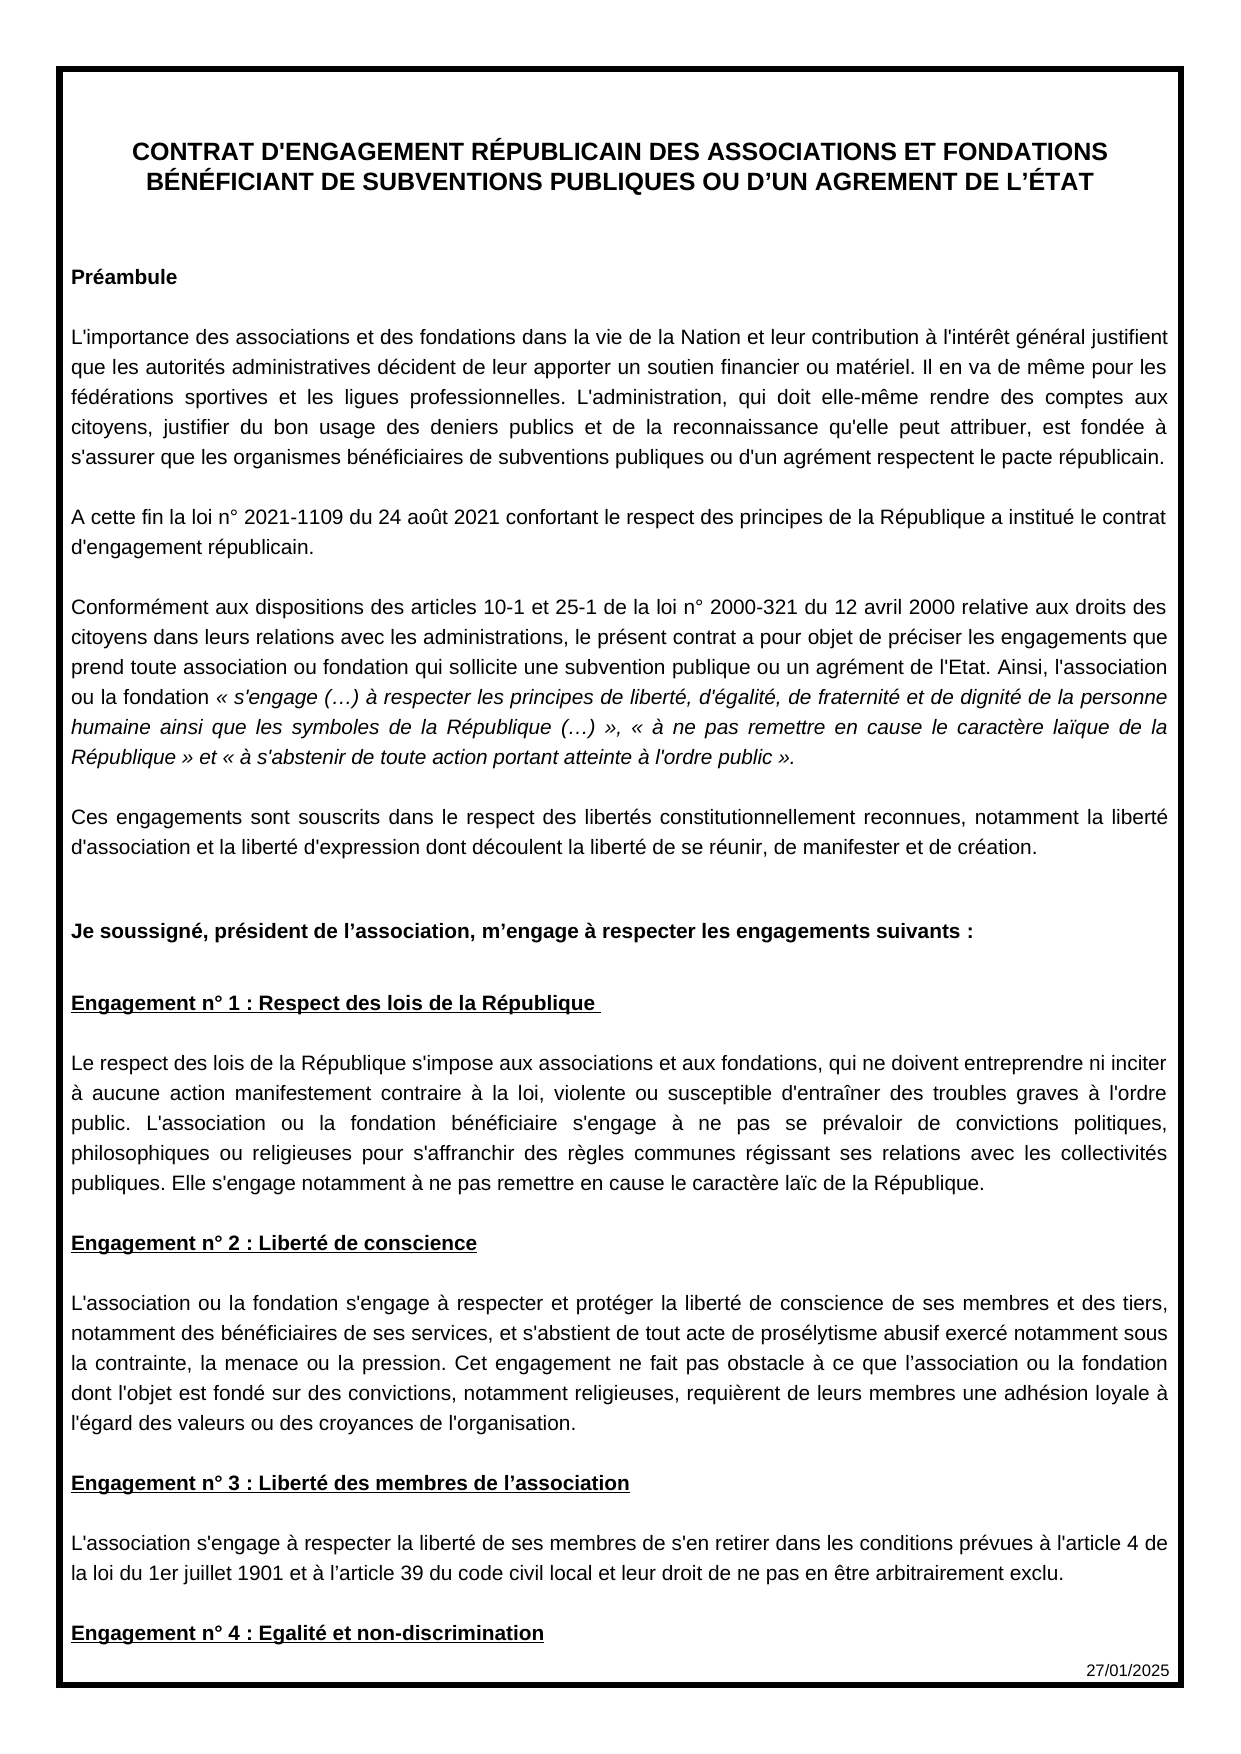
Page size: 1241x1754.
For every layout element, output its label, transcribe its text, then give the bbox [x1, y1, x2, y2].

text Ces engagements sont souscrits dans le respect des libertés constitutionnellement reconnues, notamment la liberté d'association et la liberté d'expression dont découlent la liberté de se réunir, de manifester et de création. [71, 799, 1169, 859]
text Conformément aux dispositions des articles 10-1 et 25-1 de la loi n° 2000-321 du 12 avril 2000 relative aux droits des citoyens dans leurs relations avec les administrations, le présent contrat a pour objet de préciser les engagements que prend toute association ou fondation qui sollicite une subvention publique ou un agrément de l'Etat. Ainsi, l'association ou la fondation « s'engage (…) à respecter les principes de liberté, d'égalité, de fraternité et de dignité de la personne humaine ainsi que les symboles de la République (…) », « à ne pas remettre en cause le caractère laïque de la République » et « à s'abstenir de toute action portant atteinte à l'ordre public ». [71, 589, 1169, 769]
text L'association s'engage à respecter la liberté de ses membres de s'en retirer dans les conditions prévues à l'article 4 de la loi du 1er juillet 1901 et à l’article 39 du code civil local et leur droit de ne pas en être arbitrairement exclu. [71, 1524, 1169, 1584]
text Le respect des lois de la République s'impose aux associations et aux fondations, qui ne doivent entreprendre ni inciter à aucune action manifestement contraire à la loi, violente ou susceptible d'entraîner des troubles graves à l'ordre public. L'association ou la fondation bénéficiaire s'engage à ne pas se prévaloir de convictions politiques, philosophiques ou religieuses pour s'affranchir des règles communes régissant ses relations avec les collectivités publiques. Elle s'engage notamment à ne pas remettre en cause le caractère laïc de la République. [71, 1044, 1169, 1194]
text CONTRAT D'ENGAGEMENT RÉPUBLICAIN DES ASSOCIATIONS ET FONDATIONS BÉNÉFICIANT DE SUBVENTIONS PUBLIQUES OU D’UN AGREMENT DE L’ÉTAT [71, 136, 1169, 196]
text Préambule [71, 259, 1169, 289]
text L'association ou la fondation s'engage à respecter et protéger la liberté de conscience de ses membres et des tiers, notamment des bénéficiaires de ses services, et s'abstient de tout acte de prosélytisme abusif exercé notamment sous la contrainte, la menace ou la pression. Cet engagement ne fait pas obstacle à ce que l’association ou la fondation dont l'objet est fondé sur des convictions, notamment religieuses, requièrent de leurs membres une adhésion loyale à l'égard des valeurs ou des croyances de l'organisation. [71, 1284, 1169, 1434]
text Engagement n° 1 : Respect des lois de la République [71, 984, 1169, 1014]
text L'importance des associations et des fondations dans la vie de la Nation et leur contribution à l'intérêt général justifient que les autorités administratives décident de leur apporter un soutien financier ou matériel. Il en va de même pour les fédérations sportives et les ligues professionnelles. L'administration, qui doit elle-même rendre des comptes aux citoyens, justifier du bon usage des deniers publics et de la reconnaissance qu'elle peut attribuer, est fondée à s'assurer que les organismes bénéficiaires de subventions publiques ou d'un agrément respectent le pacte républicain. [71, 319, 1169, 469]
text Engagement n° 2 : Liberté de conscience [71, 1224, 1169, 1254]
text Engagement n° 3 : Liberté des membres de l’association [71, 1464, 1169, 1494]
text Engagement n° 4 : Egalité et non-discrimination [71, 1614, 1169, 1644]
text A cette fin la loi n° 2021-1109 du 24 août 2021 confortant le respect des principes de la République a institué le contrat d'engagement républicain. [71, 499, 1169, 559]
text Je soussigné, président de l’association, m’engage à respecter les engagements suivants : [71, 919, 1169, 943]
